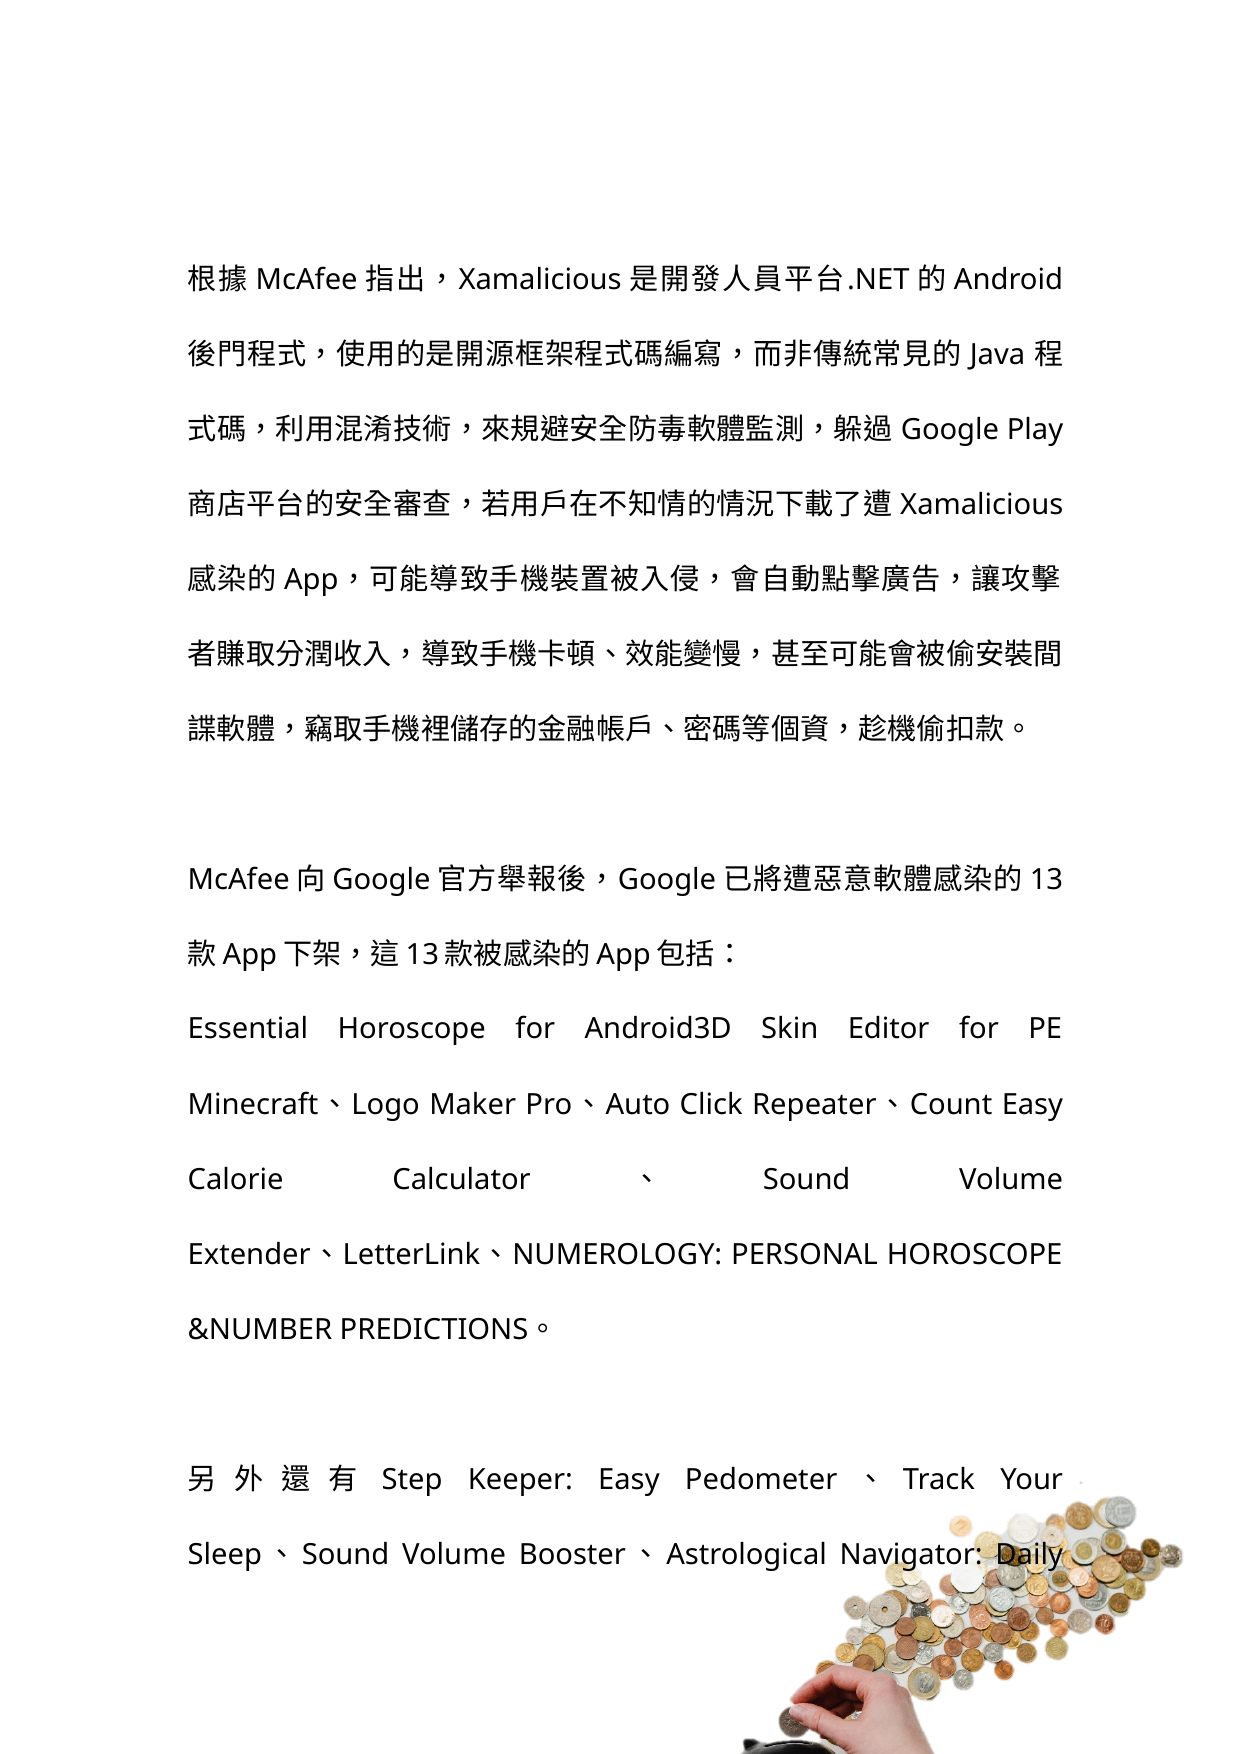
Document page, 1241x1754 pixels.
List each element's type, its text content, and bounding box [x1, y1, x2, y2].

text Essential Horoscope for Android3D Skin Editor for PE Minecraft、Logo Maker Pro、Auto Click Repeater、Count Easy Calorie Calculator、Sound Volume Extender、LetterLink、NUMEROLOGY: PERSONAL HOROSCOPE &NUMBER PREDICTIONS。 [187, 989, 1063, 1364]
text 另外還有Step Keeper: Easy Pedometer、Track Your Sleep、Sound Volume Booster、Astrological Navigator: Daily [187, 1439, 1063, 1589]
text 根據McAfee指出，Xamalicious是開發人員平台.NET的Android後門程式，使用的是開源框架程式碼編寫，而非傳統常見的Java 程式碼，利用混淆技術，來規避安全防毒軟體監測，躲過Google Play商店平台的安全審查，若用戶在不知情的情況下載了遭Xamalicious感染的App，可能導致手機裝置被入侵，會自動點擊廣告，讓攻擊者賺取分潤收入，導致手機卡頓、效能變慢，甚至可能會被偷安裝間諜軟體，竊取手機裡儲存的金融帳戶、密碼等個資，趁機偷扣款。 [187, 239, 1063, 764]
text McAfee向Google官方舉報後，Google已將遭惡意軟體感染的13款App下架，這13款被感染的App包括： [187, 839, 1063, 989]
picture [544, 1365, 1241, 1754]
